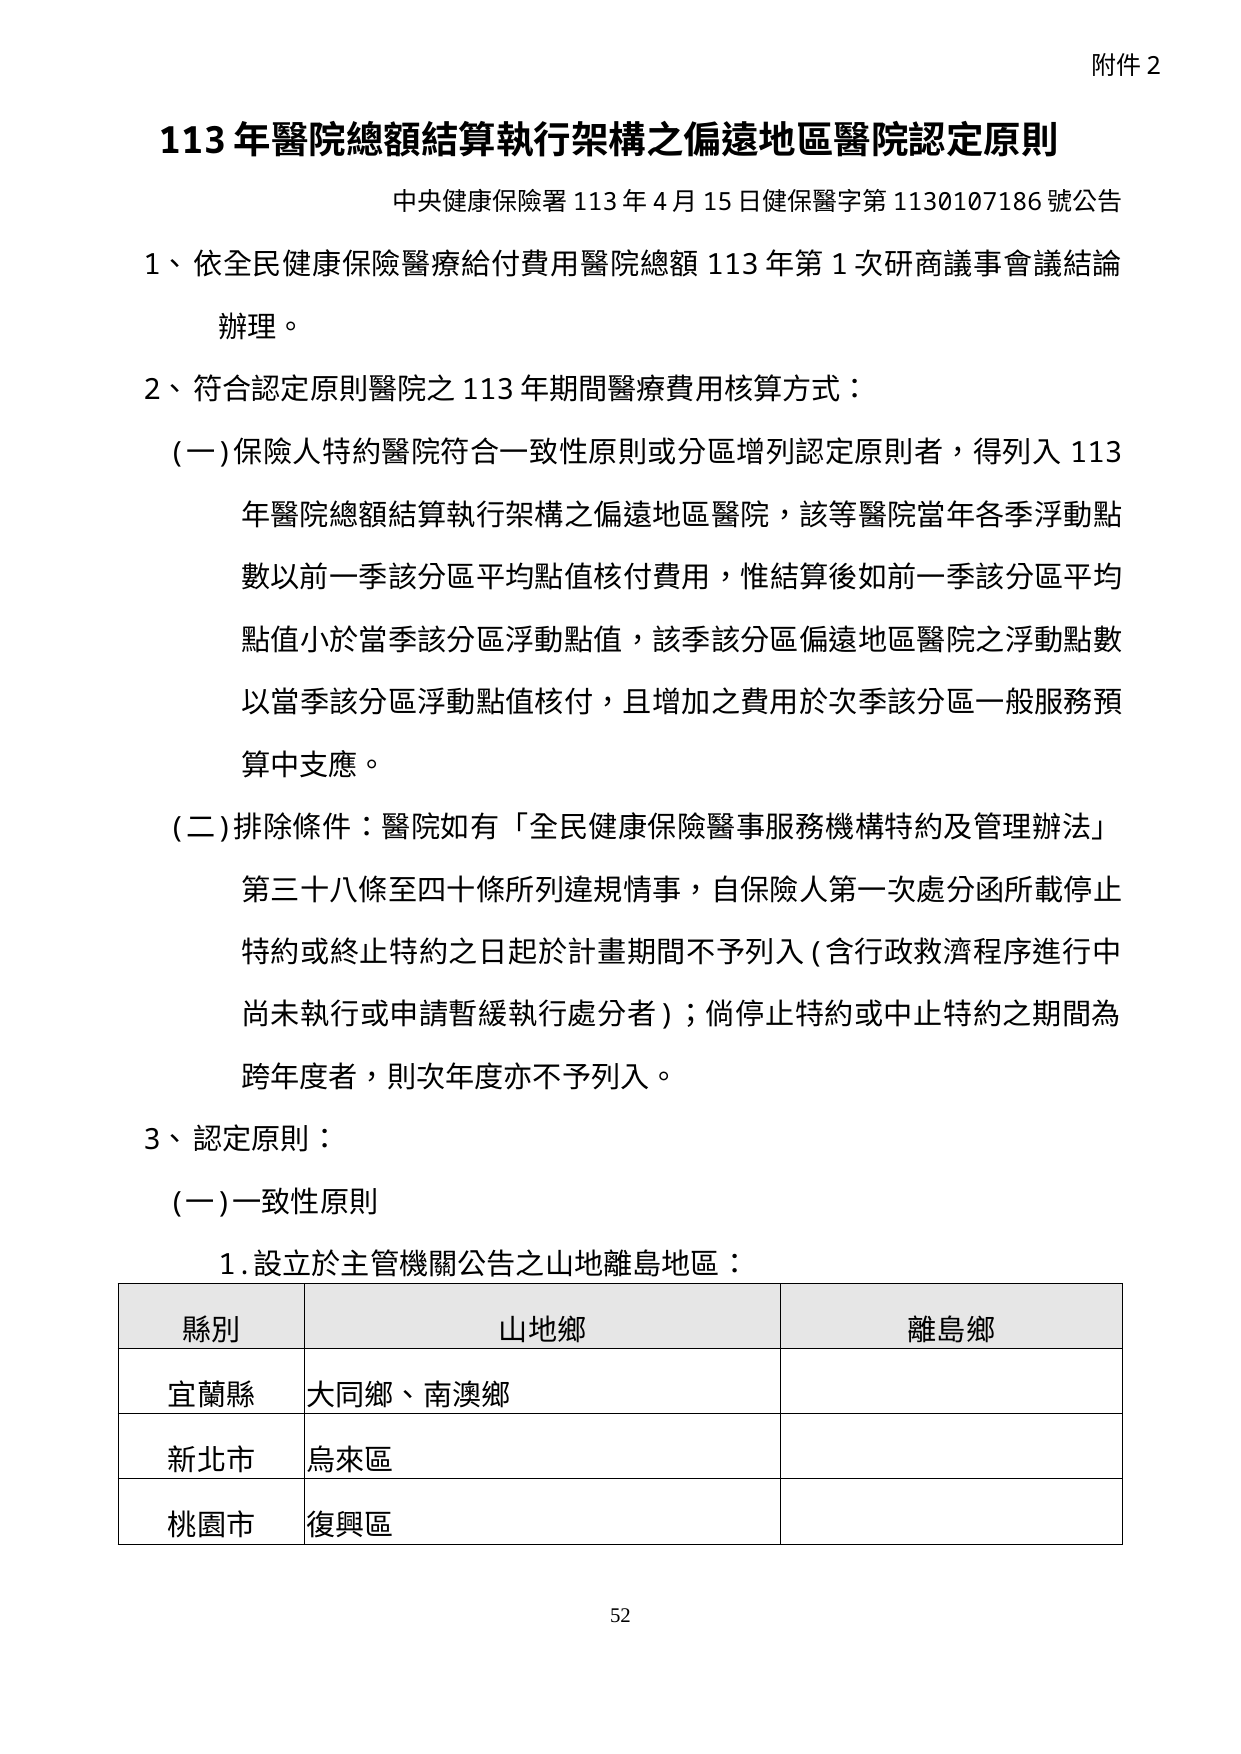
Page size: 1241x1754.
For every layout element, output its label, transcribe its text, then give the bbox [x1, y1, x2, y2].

table_cell [781, 1349, 1122, 1413]
text 113年醫院總額結算執行架構之偏遠地區醫院認定原則 [29, 96, 1187, 158]
table_cell 復興區 [305, 1479, 780, 1543]
table_cell [781, 1414, 1122, 1478]
text 中央健康保險署113年4月15日健保醫字第1130107186號公告 [218, 158, 1122, 221]
table_header 縣別 [119, 1284, 304, 1348]
text (一)保險人特約醫院符合一致性原則或分區增列認定原則者，得列入113年醫院總額結算執行架構之偏遠地區醫院，該等醫院當年各季浮動點數以前一季該分區平均點值核付費用，惟結算後如前一季該分區平均點值小於當季該分區浮動點值，該季該分區偏遠地區醫院之浮動點數以當季該分區浮動點值核付，且增加之費用於次季該分區一般服務預算中支應。 [168, 408, 1122, 783]
table_header 離島鄉 [781, 1284, 1122, 1348]
table_cell 大同鄉、南澳鄉 [305, 1349, 780, 1413]
list 依全民健康保險醫療給付費用醫院總額113年第1次研商議事會議結論辦理。 [143, 221, 1122, 346]
list 認定原則： [143, 1096, 1122, 1158]
text (一)一致性原則 [168, 1158, 1122, 1221]
text [1061, 38, 1191, 95]
table_cell 宜蘭縣 [119, 1349, 304, 1413]
text 附件2 [1076, 46, 1176, 82]
table_cell [781, 1479, 1122, 1543]
list 符合認定原則醫院之113年期間醫療費用核算方式： [143, 346, 1122, 408]
table_cell 桃園市 [119, 1479, 304, 1543]
text 1.設立於主管機關公告之山地離島地區： [218, 1221, 1122, 1283]
table_header 山地鄉 [305, 1284, 780, 1348]
table_cell 烏來區 [305, 1414, 780, 1478]
table_cell 新北市 [119, 1414, 304, 1478]
text (二)排除條件：醫院如有「全民健康保險醫事服務機構特約及管理辦法」第三十八條至四十條所列違規情事，自保險人第一次處分函所載停止特約或終止特約之日起於計畫期間不予列入(含行政救濟程序進行中尚未執行或申請暫緩執行處分者)；倘停止特約或中止特約之期間為跨年度者，則次年度亦不予列入。 [168, 783, 1122, 1096]
